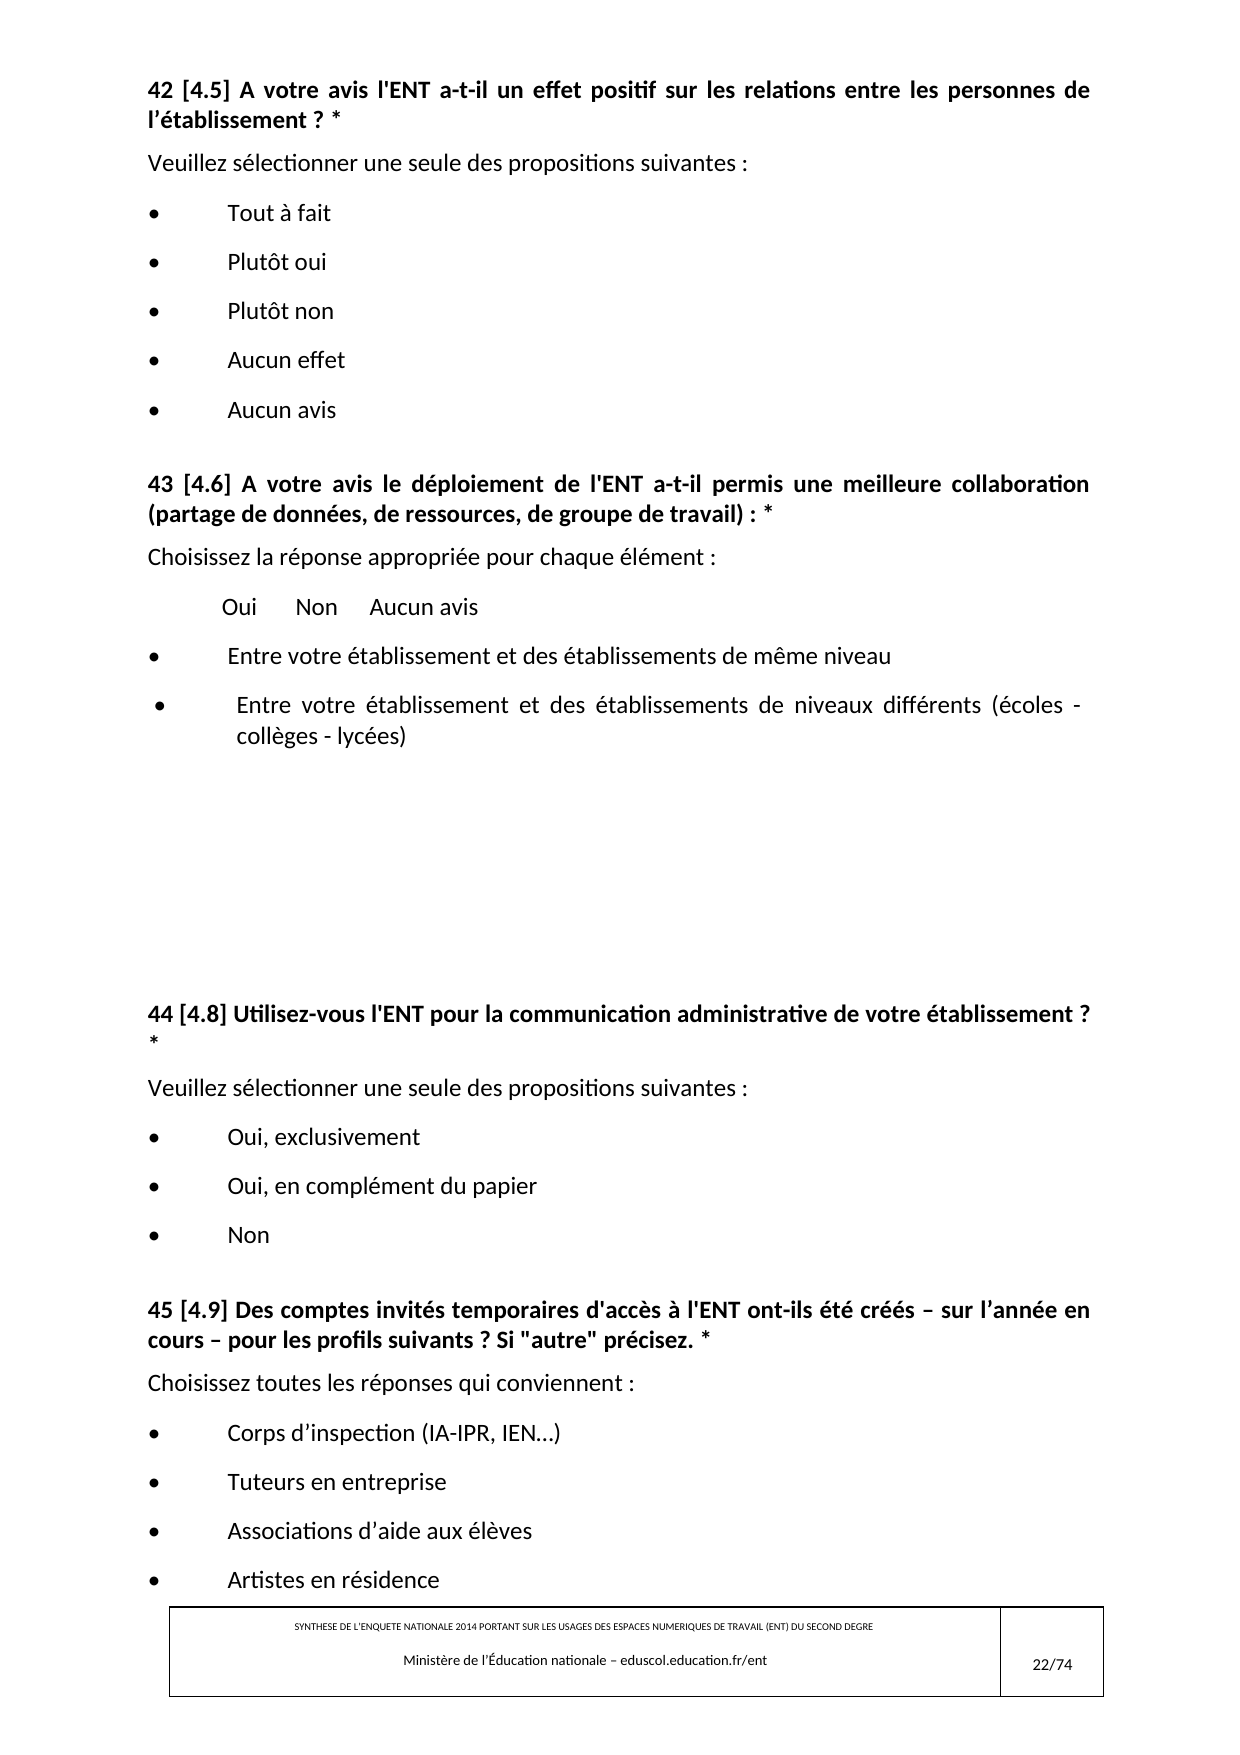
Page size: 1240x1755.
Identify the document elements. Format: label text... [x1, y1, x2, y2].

text • Corps d’inspection (IA-IPR, IEN…) [148, 1417, 1092, 1447]
text Veuillez sélectionner une seule des propositions suivantes : [148, 147, 1092, 178]
text • Aucun avis [148, 394, 1092, 424]
text • Entre votre établissement et des établissements de même niveau [148, 640, 1092, 671]
text • Entre votre établissement et des établissements de niveaux différents (écoles - collèges - lycées) [148, 689, 1092, 750]
text • Tuteurs en entreprise [148, 1466, 1092, 1496]
text Choisissez toutes les réponses qui conviennent : [148, 1367, 1092, 1398]
text • Non [148, 1219, 1092, 1250]
text 43 [4.6] A votre avis le déploiement de l'ENT a-t-il permis une meilleure collaboration (partage de données, de ressources, de groupe de travail) : * [148, 468, 1092, 529]
text Oui Non Aucun avis [148, 591, 1092, 621]
text • Plutôt non [148, 295, 1092, 326]
text • Artistes en résidence [148, 1564, 1092, 1595]
text Choisissez la réponse appropriée pour chaque élément : [148, 542, 1092, 572]
text 44 [4.8] Utilisez-vous l'ENT pour la communication administrative de votre établissement ? * [148, 998, 1092, 1059]
text • Oui, en complément du papier [148, 1170, 1092, 1201]
text 45 [4.9] Des comptes invités temporaires d'accès à l'ENT ont-ils été créés – sur l’année en cours – pour les profils suivants ? Si "autre" précisez. * [148, 1294, 1092, 1355]
text • Plutôt oui [148, 246, 1092, 276]
text • Tout à fait [148, 197, 1092, 227]
text • Oui, exclusivement [148, 1121, 1092, 1152]
text 42 [4.5] A votre avis l'ENT a-t-il un effet positif sur les relations entre les personnes de l’établissement ? * [148, 74, 1092, 135]
text • Associations d’aide aux élèves [148, 1515, 1092, 1546]
text Veuillez sélectionner une seule des propositions suivantes : [148, 1072, 1092, 1102]
text • Aucun effet [148, 344, 1092, 375]
